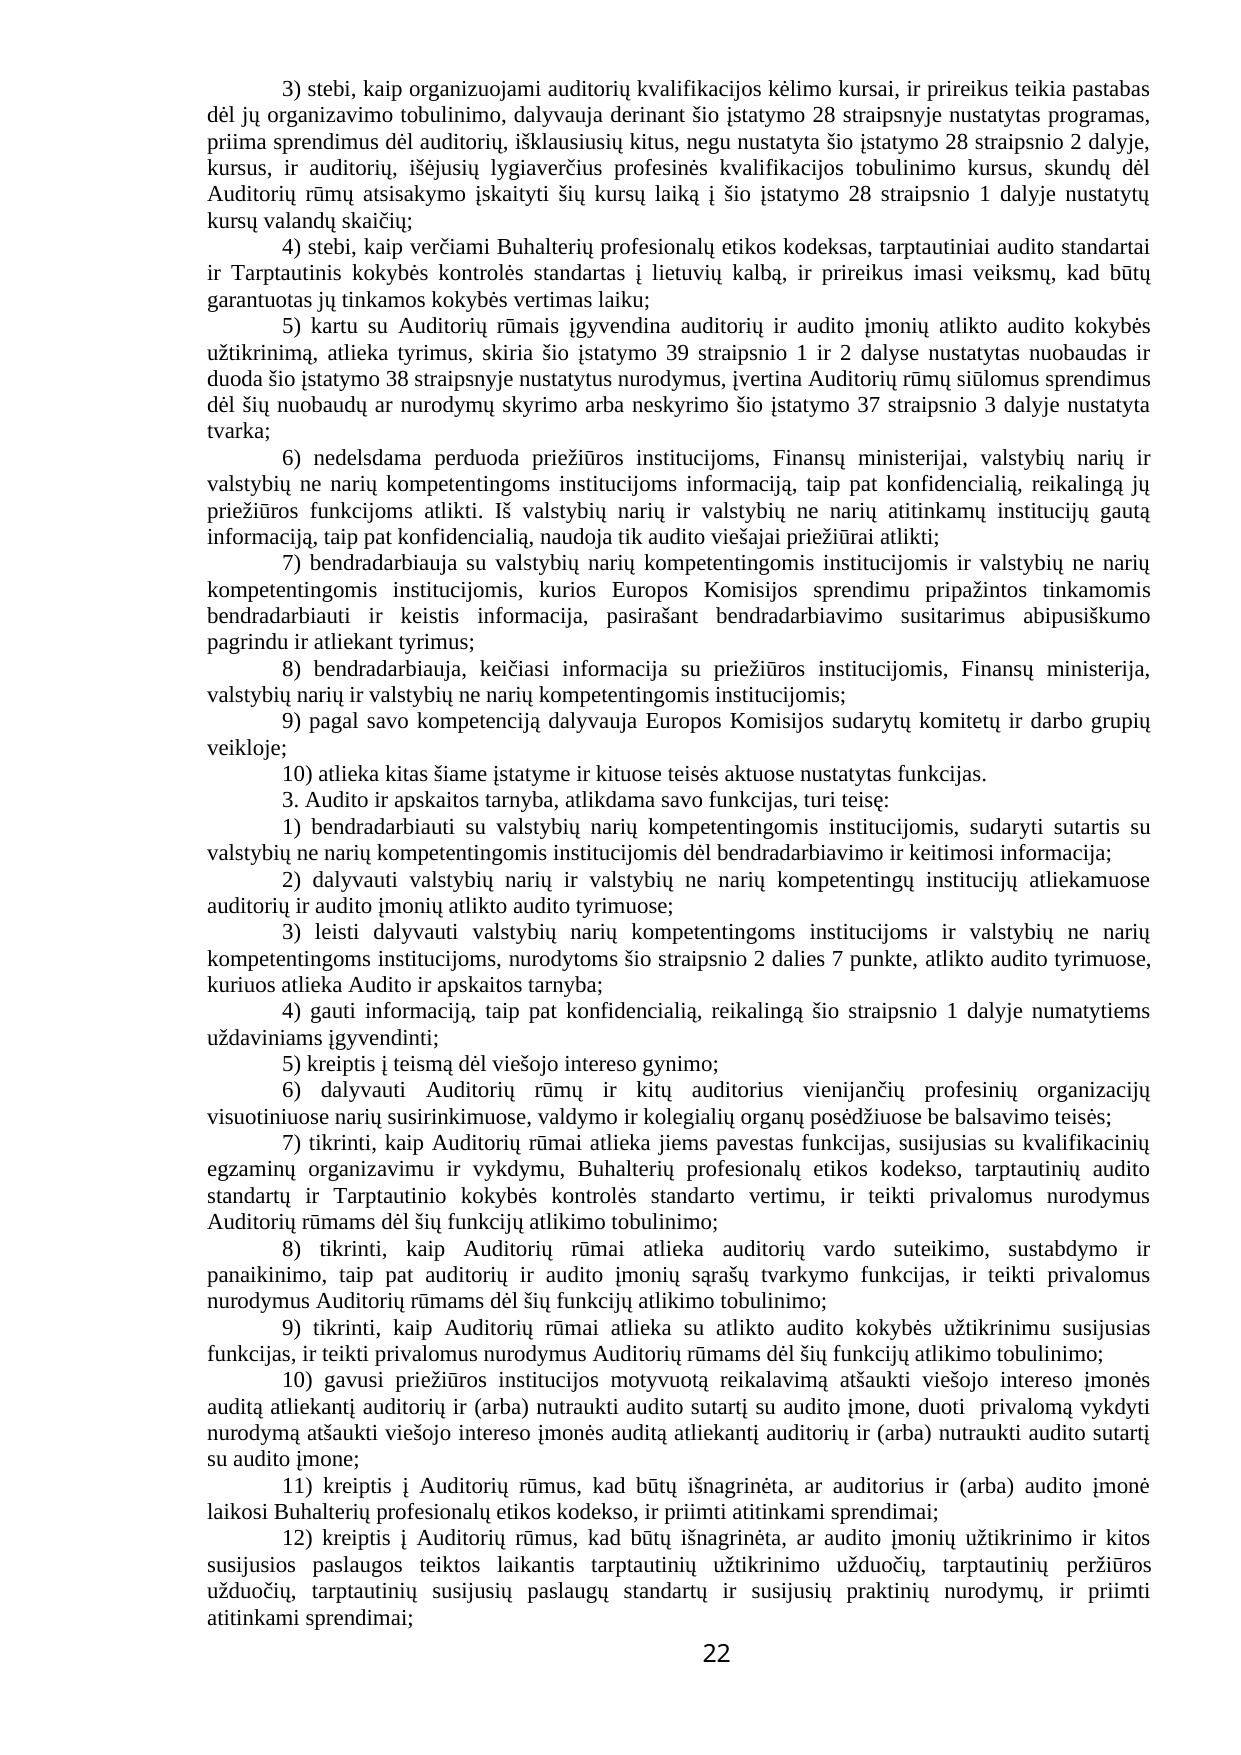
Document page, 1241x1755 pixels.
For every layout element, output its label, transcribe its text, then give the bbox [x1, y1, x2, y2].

text 1) bendradarbiauti su valstybių narių kompetentingomis institucijomis, sudaryti sutartis su valstybių ne narių kompetentingomis institucijomis dėl bendradarbiavimo ir keitimosi informacija; [207, 813, 1152, 866]
text 5) kreiptis į teismą dėl viešojo intereso gynimo; [207, 1050, 1152, 1076]
text 4) gauti informaciją, taip pat konfidencialią, reikalingą šio straipsnio 1 dalyje numatytiems uždaviniams įgyvendinti; [207, 997, 1152, 1050]
text 3) stebi, kaip organizuojami auditorių kvalifikacijos kėlimo kursai, ir prireikus teikia pastabas dėl jų organizavimo tobulinimo, dalyvauja derinant šio įstatymo 28 straipsnyje nustatytas programas, priima sprendimus dėl auditorių, išklausiusių kitus, negu nustatyta šio įstatymo 28 straipsnio 2 dalyje, kursus, ir auditorių, išėjusių lygiaverčius profesinės kvalifikacijos tobulinimo kursus, skundų dėl Auditorių rūmų atsisakymo įskaityti šių kursų laiką į šio įstatymo 28 straipsnio 1 dalyje nustatytų kursų valandų skaičių; [207, 75, 1152, 233]
text 8) bendradarbiauja, keičiasi informacija su priežiūros institucijomis, Finansų ministerija, valstybių narių ir valstybių ne narių kompetentingomis institucijomis; [207, 655, 1152, 707]
text 3. Audito ir apskaitos tarnyba, atlikdama savo funkcijas, turi teisę: [207, 787, 1152, 813]
text 4) stebi, kaip verčiami Buhalterių profesionalų etikos kodeksas, tarptautiniai audito standartai ir Tarptautinis kokybės kontrolės standartas į lietuvių kalbą, ir prireikus imasi veiksmų, kad būtų garantuotas jų tinkamos kokybės vertimas laiku; [207, 233, 1152, 312]
text 8) tikrinti, kaip Auditorių rūmai atlieka auditorių vardo suteikimo, sustabdymo ir panaikinimo, taip pat auditorių ir audito įmonių sąrašų tvarkymo funkcijas, ir teikti privalomus nurodymus Auditorių rūmams dėl šių funkcijų atlikimo tobulinimo; [207, 1234, 1152, 1314]
text 12) kreiptis į Auditorių rūmus, kad būtų išnagrinėta, ar audito įmonių užtikrinimo ir kitos susijusios paslaugos teiktos laikantis tarptautinių užtikrinimo užduočių, tarptautinių peržiūros užduočių, tarptautinių susijusių paslaugų standartų ir susijusių praktinių nurodymų, ir priimti atitinkami sprendimai; [207, 1524, 1152, 1630]
text 6) nedelsdama perduoda priežiūros institucijoms, Finansų ministerijai, valstybių narių ir valstybių ne narių kompetentingoms institucijoms informaciją, taip pat konfidencialią, reikalingą jų priežiūros funkcijoms atlikti. Iš valstybių narių ir valstybių ne narių atitinkamų institucijų gautą informaciją, taip pat konfidencialią, naudoja tik audito viešajai priežiūrai atlikti; [207, 444, 1152, 549]
text 10) gavusi priežiūros institucijos motyvuotą reikalavimą atšaukti viešojo intereso įmonės auditą atliekantį auditorių ir (arba) nutraukti audito sutartį su audito įmone, duoti privalomą vykdyti nurodymą atšaukti viešojo intereso įmonės auditą atliekantį auditorių ir (arba) nutraukti audito sutartį su audito įmone; [207, 1366, 1152, 1472]
text 9) pagal savo kompetenciją dalyvauja Europos Komisijos sudarytų komitetų ir darbo grupių veikloje; [207, 707, 1152, 760]
text 7) tikrinti, kaip Auditorių rūmai atlieka jiems pavestas funkcijas, susijusias su kvalifikacinių egzaminų organizavimu ir vykdymu, Buhalterių profesionalų etikos kodekso, tarptautinių audito standartų ir Tarptautinio kokybės kontrolės standarto vertimu, ir teikti privalomus nurodymus Auditorių rūmams dėl šių funkcijų atlikimo tobulinimo; [207, 1129, 1152, 1234]
text 11) kreiptis į Auditorių rūmus, kad būtų išnagrinėta, ar auditorius ir (arba) audito įmonė laikosi Buhalterių profesionalų etikos kodekso, ir priimti atitinkami sprendimai; [207, 1472, 1152, 1524]
text 9) tikrinti, kaip Auditorių rūmai atlieka su atlikto audito kokybės užtikrinimu susijusias funkcijas, ir teikti privalomus nurodymus Auditorių rūmams dėl šių funkcijų atlikimo tobulinimo; [207, 1314, 1152, 1366]
text 3) leisti dalyvauti valstybių narių kompetentingoms institucijoms ir valstybių ne narių kompetentingoms institucijoms, nurodytoms šio straipsnio 2 dalies 7 punkte, atlikto audito tyrimuose, kuriuos atlieka Audito ir apskaitos tarnyba; [207, 918, 1152, 997]
text 5) kartu su Auditorių rūmais įgyvendina auditorių ir audito įmonių atlikto audito kokybės užtikrinimą, atlieka tyrimus, skiria šio įstatymo 39 straipsnio 1 ir 2 dalyse nustatytas nuobaudas ir duoda šio įstatymo 38 straipsnyje nustatytus nurodymus, įvertina Auditorių rūmų siūlomus sprendimus dėl šių nuobaudų ar nurodymų skyrimo arba neskyrimo šio įstatymo 37 straipsnio 3 dalyje nustatyta tvarka; [207, 312, 1152, 444]
text 7) bendradarbiauja su valstybių narių kompetentingomis institucijomis ir valstybių ne narių kompetentingomis institucijomis, kurios Europos Komisijos sprendimu pripažintos tinkamomis bendradarbiauti ir keistis informacija, pasirašant bendradarbiavimo susitarimus abipusiškumo pagrindu ir atliekant tyrimus; [207, 549, 1152, 655]
text 2) dalyvauti valstybių narių ir valstybių ne narių kompetentingų institucijų atliekamuose auditorių ir audito įmonių atlikto audito tyrimuose; [207, 866, 1152, 918]
text 6) dalyvauti Auditorių rūmų ir kitų auditorius vienijančių profesinių organizacijų visuotiniuose narių susirinkimuose, valdymo ir kolegialių organų posėdžiuose be balsavimo teisės; [207, 1076, 1152, 1129]
text 10) atlieka kitas šiame įstatyme ir kituose teisės aktuose nustatytas funkcijas. [207, 760, 1152, 787]
